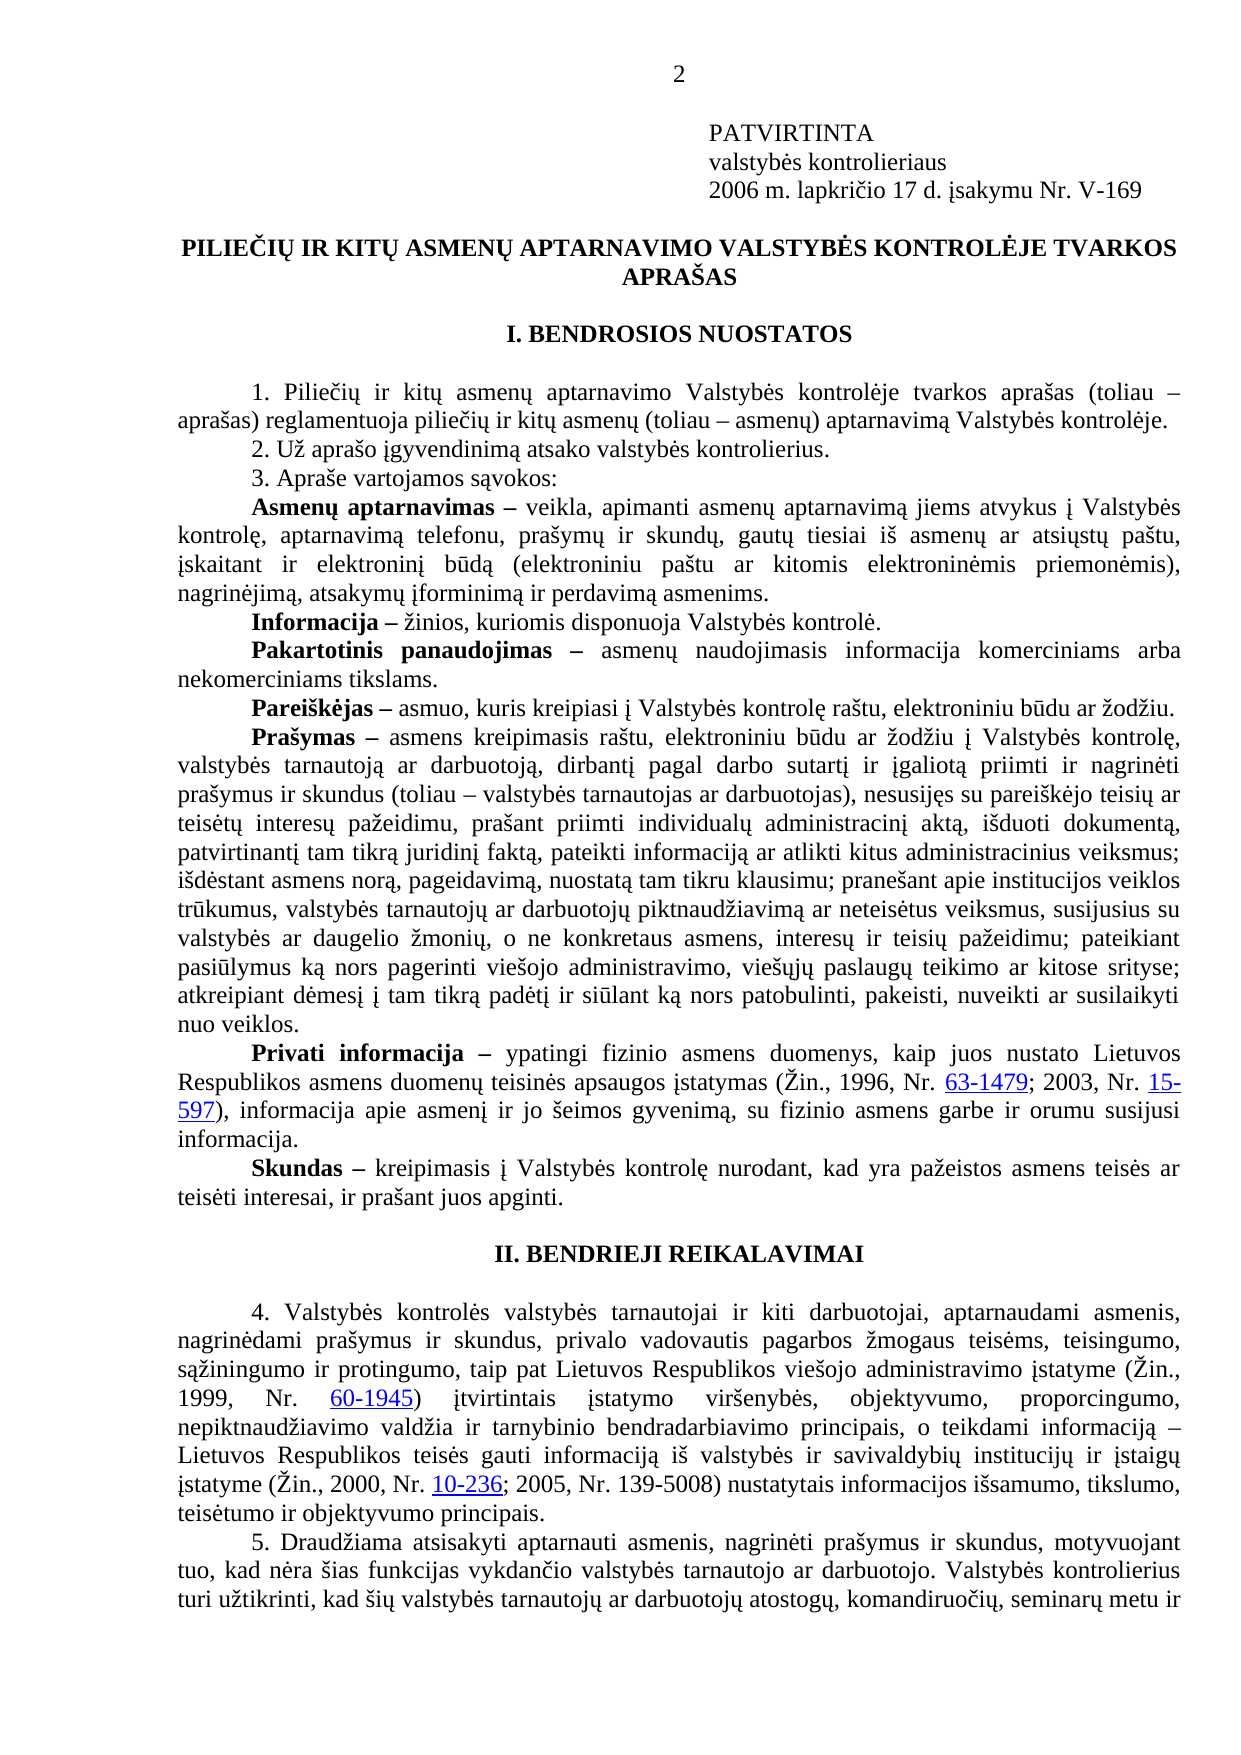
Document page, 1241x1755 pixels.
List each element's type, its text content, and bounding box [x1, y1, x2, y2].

text 2. Už aprašo įgyvendinimą atsako valstybės kontrolierius. [177, 434, 1181, 463]
text Pakartotinis panaudojimas – asmenų naudojimasis informacija komerciniams arba nekomerciniams tikslams. [177, 636, 1181, 693]
text Informacija – žinios, kuriomis disponuoja Valstybės kontrolė. [177, 607, 1181, 636]
text 4. Valstybės kontrolės valstybės tarnautojai ir kiti darbuotojai, aptarnaudami asmenis, nagrinėdami prašymus ir skundus, privalo vadovautis pagarbos žmogaus teisėms, teisingumo, sąžiningumo ir protingumo, taip pat Lietuvos Respublikos viešojo administravimo įstatyme (Žin., 1999, Nr. 60-1945) įtvirtintais įstatymo viršenybės, objektyvumo, proporcingumo, nepiktnaudžiavimo valdžia ir tarnybinio bendradarbiavimo principais, o teikdami informaciją – Lietuvos Respublikos teisės gauti informaciją iš valstybės ir savivaldybių institucijų ir įstaigų įstatyme (Žin., 2000, Nr. 10-236; 2005, Nr. 139-5008) nustatytais informacijos išsamumo, tikslumo, teisėtumo ir objektyvumo principais. [177, 1297, 1181, 1527]
text II. BENDRIEJI REIKALAVIMAI [177, 1239, 1181, 1268]
text PILIEČIŲ IR KITŲ ASMENŲ APTARNAVIMO VALSTYBĖS KONTROLĖJE TVARKOS APRAŠAS [177, 233, 1181, 291]
text Prašymas – asmens kreipimasis raštu, elektroniniu būdu ar žodžiu į Valstybės kontrolę, valstybės tarnautoją ar darbuotoją, dirbantį pagal darbo sutartį ir įgaliotą priimti ir nagrinėti prašymus ir skundus (toliau – valstybės tarnautojas ar darbuotojas), nesusijęs su pareiškėjo teisių ar teisėtų interesų pažeidimu, prašant priimti individualų administracinį aktą, išduoti dokumentą, patvirtinantį tam tikrą juridinį faktą, pateikti informaciją ar atlikti kitus administracinius veiksmus; išdėstant asmens norą, pageidavimą, nuostatą tam tikru klausimu; pranešant apie institucijos veiklos trūkumus, valstybės tarnautojų ar darbuotojų piktnaudžiavimą ar neteisėtus veiksmus, susijusius su valstybės ar daugelio žmonių, o ne konkretaus asmens, interesų ir teisių pažeidimu; pateikiant pasiūlymus ką nors pagerinti viešojo administravimo, viešųjų paslaugų teikimo ar kitose srityse; atkreipiant dėmesį į tam tikrą padėtį ir siūlant ką nors patobulinti, pakeisti, nuveikti ar susilaikyti nuo veiklos. [177, 722, 1181, 1038]
text 3. Apraše vartojamos sąvokos: [177, 463, 1181, 492]
text PATVIRTINTA [709, 118, 1181, 147]
text I. BENDROSIOS NUOSTATOS [177, 319, 1181, 348]
text Pareiškėjas – asmuo, kuris kreipiasi į Valstybės kontrolę raštu, elektroniniu būdu ar žodžiu. [177, 693, 1181, 722]
text valstybės kontrolieriaus [177, 147, 1181, 176]
text 2006 m. lapkričio 17 d. įsakymu Nr. V-169 [177, 176, 1181, 204]
text 5. Draudžiama atsisakyti aptarnauti asmenis, nagrinėti prašymus ir skundus, motyvuojant tuo, kad nėra šias funkcijas vykdančio valstybės tarnautojo ar darbuotojo. Valstybės kontrolierius turi užtikrinti, kad šių valstybės tarnautojų ar darbuotojų atostogų, komandiruočių, seminarų metu ir [177, 1527, 1181, 1613]
text Asmenų aptarnavimas – veikla, apimanti asmenų aptarnavimą jiems atvykus į Valstybės kontrolę, aptarnavimą telefonu, prašymų ir skundų, gautų tiesiai iš asmenų ar atsiųstų paštu, įskaitant ir elektroninį būdą (elektroniniu paštu ar kitomis elektroninėmis priemonėmis), nagrinėjimą, atsakymų įforminimą ir perdavimą asmenims. [177, 492, 1181, 607]
text 1. Piliečių ir kitų asmenų aptarnavimo Valstybės kontrolėje tvarkos aprašas (toliau – aprašas) reglamentuoja piliečių ir kitų asmenų (toliau – asmenų) aptarnavimą Valstybės kontrolėje. [177, 377, 1181, 434]
text Privati informacija – ypatingi fizinio asmens duomenys, kaip juos nustato Lietuvos Respublikos asmens duomenų teisinės apsaugos įstatymas (Žin., 1996, Nr. 63-1479; 2003, Nr. 15-597), informacija apie asmenį ir jo šeimos gyvenimą, su fizinio asmens garbe ir orumu susijusi informacija. [177, 1038, 1181, 1153]
text Skundas – kreipimasis į Valstybės kontrolę nurodant, kad yra pažeistos asmens teisės ar teisėti interesai, ir prašant juos apginti. [177, 1153, 1181, 1211]
